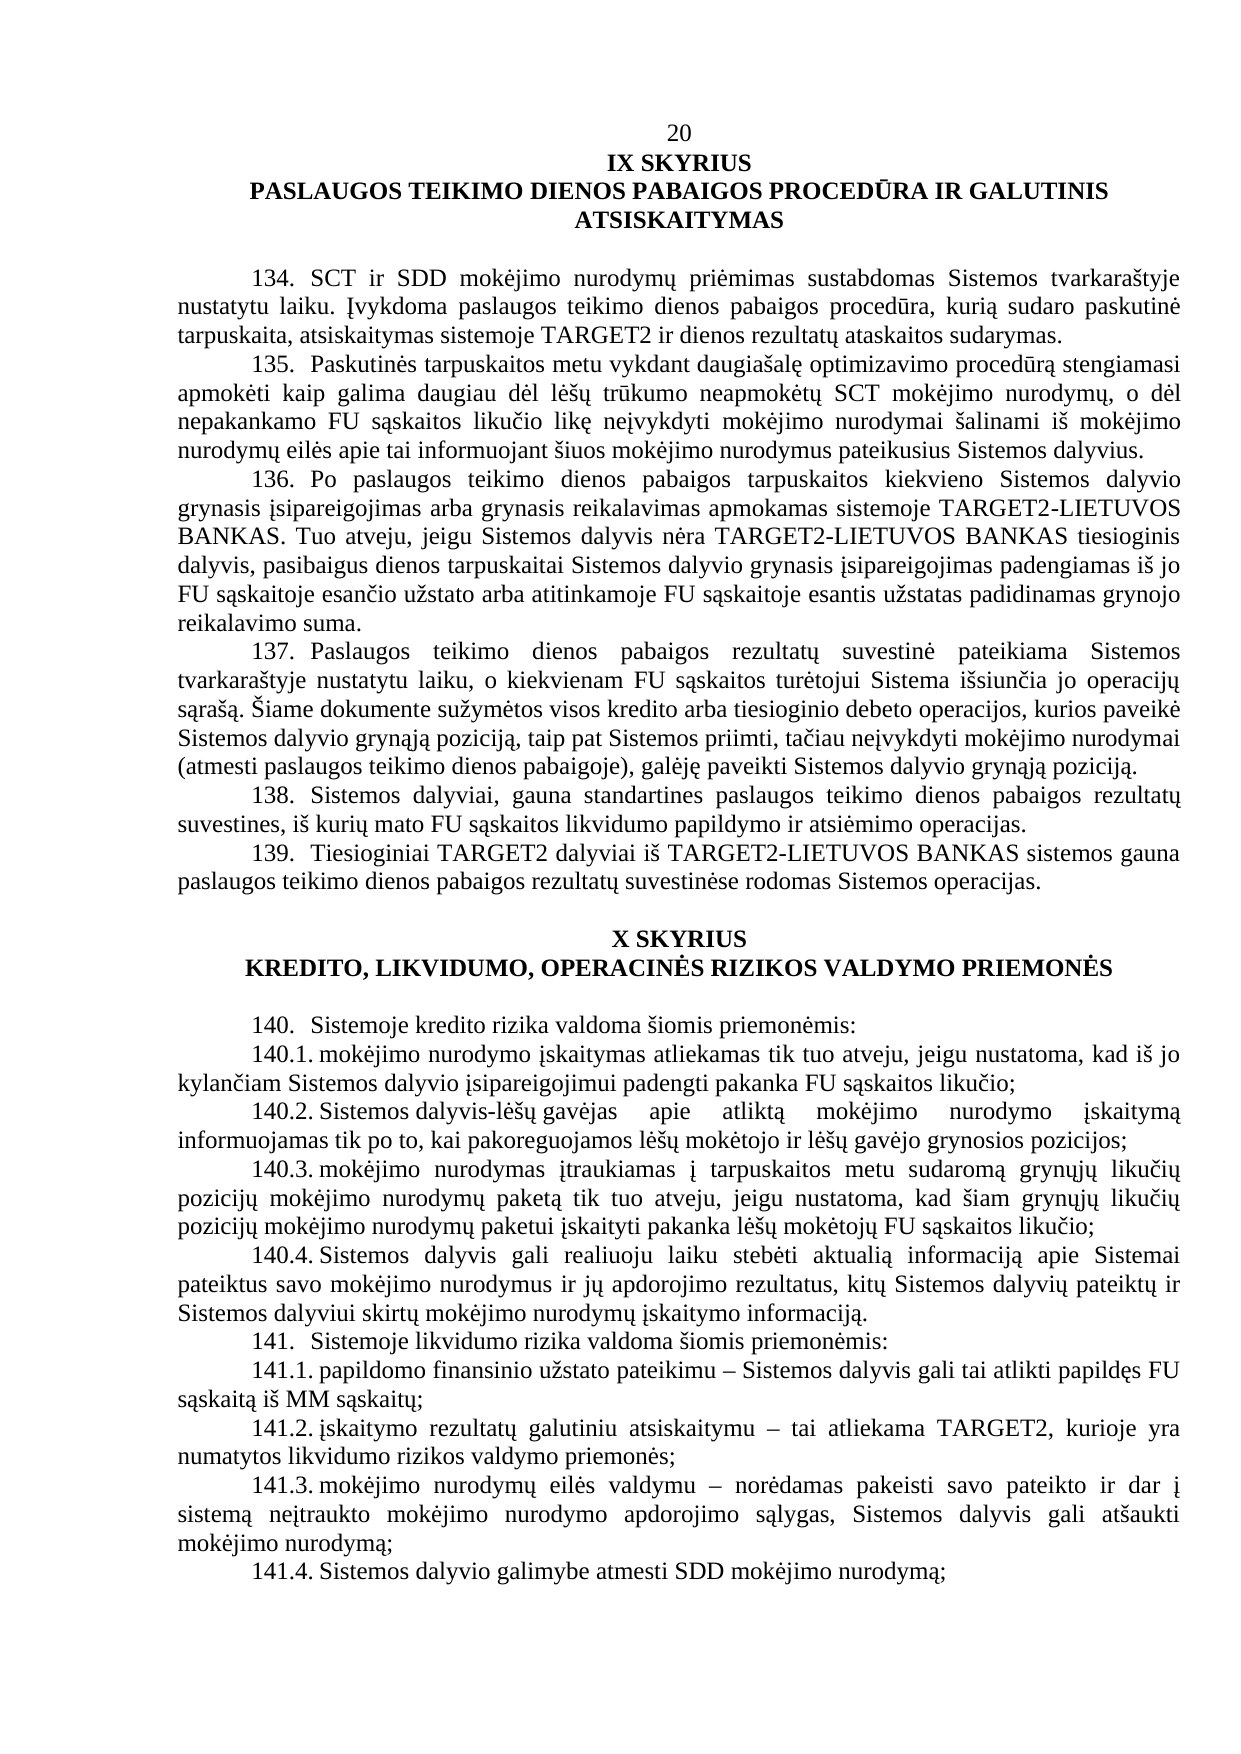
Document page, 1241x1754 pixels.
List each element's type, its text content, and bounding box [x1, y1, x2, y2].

text 141. Sistemoje likvidumo rizika valdoma šiomis priemonėmis: [177, 1326, 1181, 1355]
text X SKYRIUS [177, 924, 1181, 953]
text 135. Paskutinės tarpuskaitos metu vykdant daugiašalę optimizavimo procedūrą stengiamasi apmokėti kaip galima daugiau dėl lėšų trūkumo neapmokėtų SCT mokėjimo nurodymų, o dėl nepakankamo FU sąskaitos likučio likę neįvykdyti mokėjimo nurodymai šalinami iš mokėjimo nurodymų eilės apie tai informuojant šiuos mokėjimo nurodymus pateikusius Sistemos dalyvius. [177, 349, 1181, 464]
text 136. Po paslaugos teikimo dienos pabaigos tarpuskaitos kiekvieno Sistemos dalyvio grynasis įsipareigojimas arba grynasis reikalavimas apmokamas sistemoje TARGET2-LIETUVOS BANKAS. Tuo atveju, jeigu Sistemos dalyvis nėra TARGET2-LIETUVOS BANKAS tiesioginis dalyvis, pasibaigus dienos tarpuskaitai Sistemos dalyvio grynasis įsipareigojimas padengiamas iš jo FU sąskaitoje esančio užstato arba atitinkamoje FU sąskaitoje esantis užstatas padidinamas grynojo reikalavimo suma. [177, 464, 1181, 636]
text 140.4. Sistemos dalyvis gali realiuoju laiku stebėti aktualią informaciją apie Sistemai pateiktus savo mokėjimo nurodymus ir jų apdorojimo rezultatus, kitų Sistemos dalyvių pateiktų ir Sistemos dalyviui skirtų mokėjimo nurodymų įskaitymo informaciją. [177, 1240, 1181, 1326]
text 141.1. papildomo finansinio užstato pateikimu – Sistemos dalyvis gali tai atlikti papildęs FU sąskaitą iš MM sąskaitų; [177, 1355, 1181, 1413]
text 140.2. Sistemos dalyvis-lėšų gavėjas apie atliktą mokėjimo nurodymo įskaitymą informuojamas tik po to, kai pakoreguojamos lėšų mokėtojo ir lėšų gavėjo grynosios pozicijos; [177, 1096, 1181, 1154]
text 140.1. mokėjimo nurodymo įskaitymas atliekamas tik tuo atveju, jeigu nustatoma, kad iš jo kylančiam Sistemos dalyvio įsipareigojimui padengti pakanka FU sąskaitos likučio; [177, 1039, 1181, 1096]
text 140.3. mokėjimo nurodymas įtraukiamas į tarpuskaitos metu sudaromą grynųjų likučių pozicijų mokėjimo nurodymų paketą tik tuo atveju, jeigu nustatoma, kad šiam grynųjų likučių pozicijų mokėjimo nurodymų paketui įskaityti pakanka lėšų mokėtojų FU sąskaitos likučio; [177, 1154, 1181, 1240]
text 141.2. įskaitymo rezultatų galutiniu atsiskaitymu – tai atliekama TARGET2, kurioje yra numatytos likvidumo rizikos valdymo priemonės; [177, 1413, 1181, 1470]
text 141.4. Sistemos dalyvio galimybe atmesti SDD mokėjimo nurodymą; [177, 1556, 1181, 1585]
text 141.3. mokėjimo nurodymų eilės valdymu – norėdamas pakeisti savo pateikto ir dar į sistemą neįtraukto mokėjimo nurodymo apdorojimo sąlygas, Sistemos dalyvis gali atšaukti mokėjimo nurodymą; [177, 1470, 1181, 1556]
text IX SKYRIUS [177, 148, 1181, 176]
text 138. Sistemos dalyviai, gauna standartines paslaugos teikimo dienos pabaigos rezultatų suvestines, iš kurių mato FU sąskaitos likvidumo papildymo ir atsiėmimo operacijas. [177, 780, 1181, 838]
text 137. Paslaugos teikimo dienos pabaigos rezultatų suvestinė pateikiama Sistemos tvarkaraštyje nustatytu laiku, o kiekvienam FU sąskaitos turėtojui Sistema išsiunčia jo operacijų sąrašą. Šiame dokumente sužymėtos visos kredito arba tiesioginio debeto operacijos, kurios paveikė Sistemos dalyvio grynąją poziciją, taip pat Sistemos priimti, tačiau neįvykdyti mokėjimo nurodymai (atmesti paslaugos teikimo dienos pabaigoje), galėję paveikti Sistemos dalyvio grynąją poziciją. [177, 636, 1181, 780]
text 139. Tiesioginiai TARGET2 dalyviai iš TARGET2-LIETUVOS BANKAS sistemos gauna paslaugos teikimo dienos pabaigos rezultatų suvestinėse rodomas Sistemos operacijas. [177, 838, 1181, 895]
text KREDITO, LIKVIDUMO, OPERACINĖS RIZIKOS VALDYMO PRIEMONĖS [177, 953, 1181, 981]
text 134. SCT ir SDD mokėjimo nurodymų priėmimas sustabdomas Sistemos tvarkaraštyje nustatytu laiku. Įvykdoma paslaugos teikimo dienos pabaigos procedūra, kurią sudaro paskutinė tarpuskaita, atsiskaitymas sistemoje TARGET2 ir dienos rezultatų ataskaitos sudarymas. [177, 263, 1181, 349]
text PASLAUGOS TEIKIMO DIENOS PABAIGOS PROCEDŪRA IR GALUTINIS ATSISKAITYMAS [177, 176, 1181, 234]
text 140. Sistemoje kredito rizika valdoma šiomis priemonėmis: [177, 1010, 1181, 1039]
